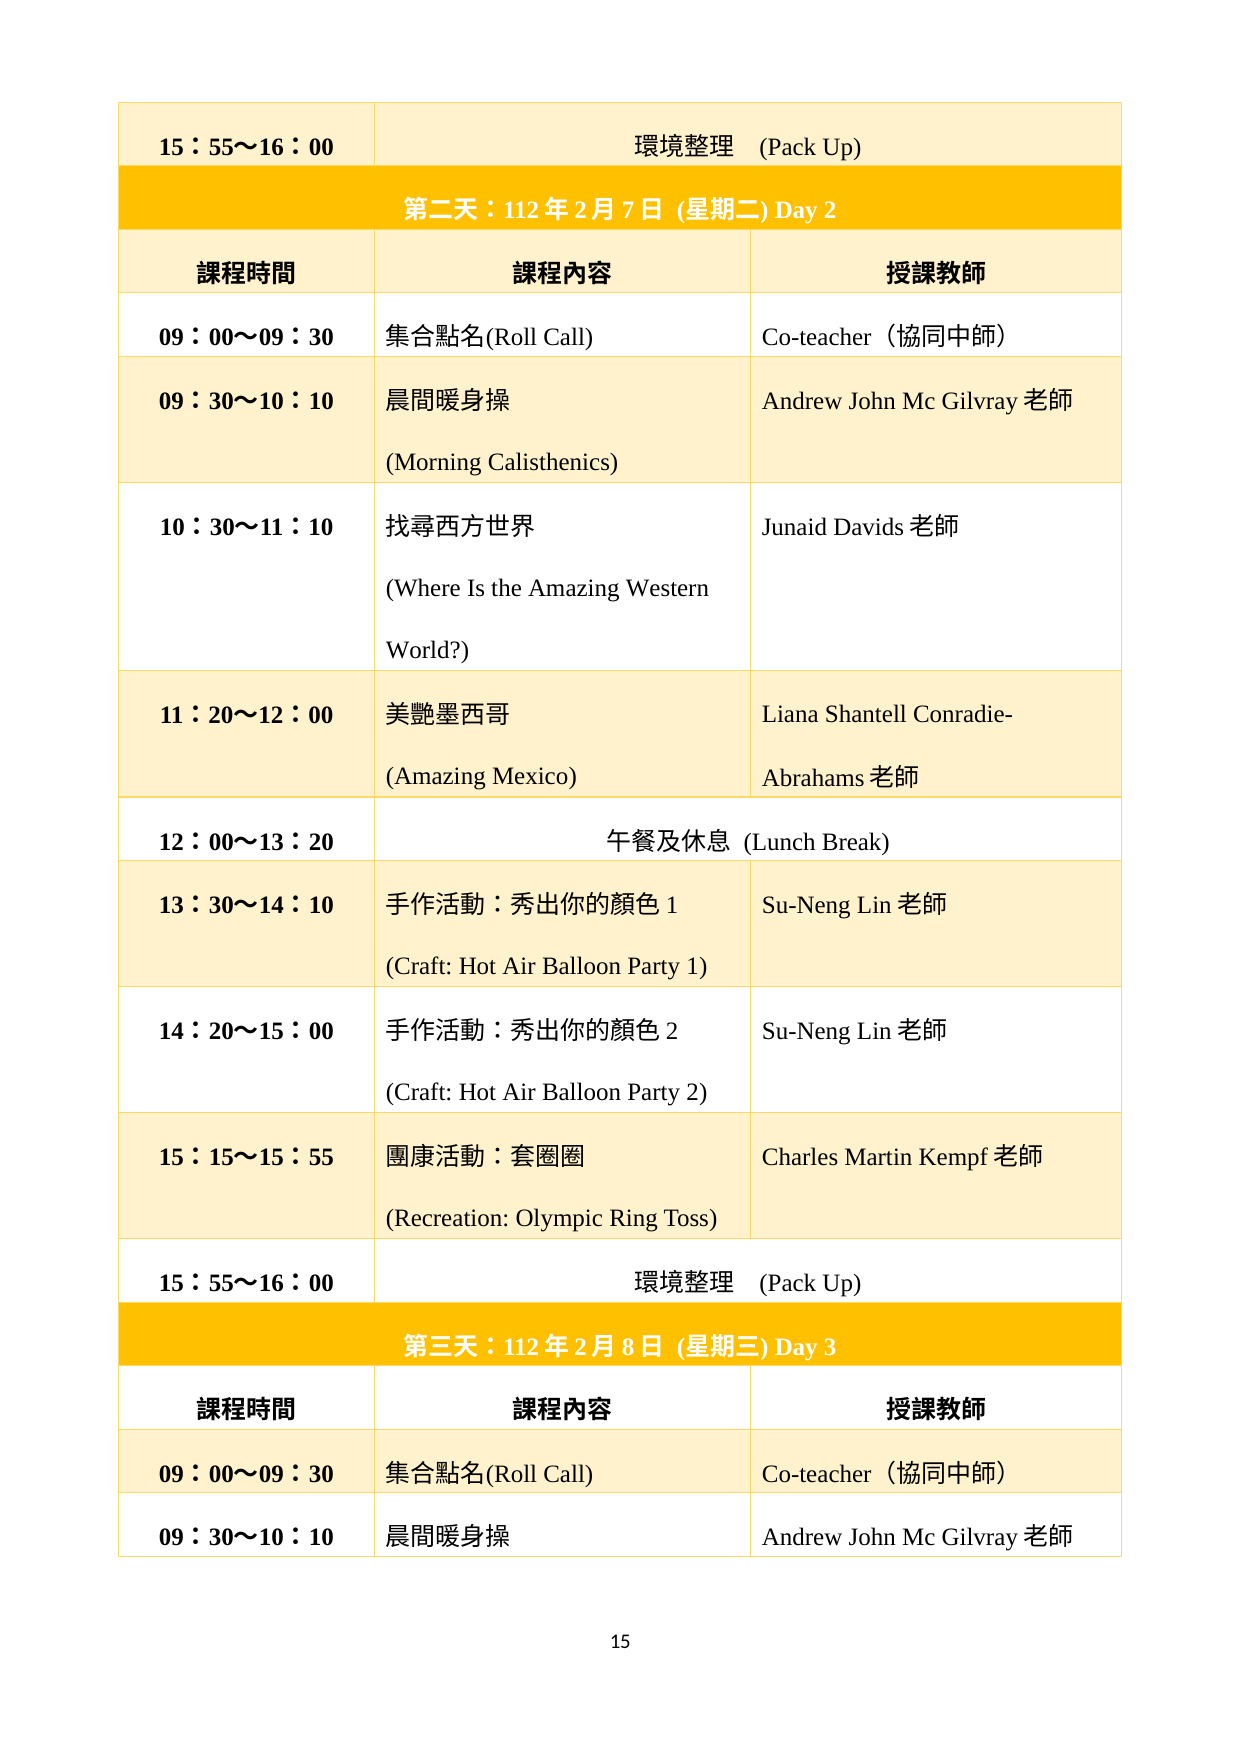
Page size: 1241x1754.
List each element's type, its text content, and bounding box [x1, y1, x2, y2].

table_cell 15：55〜16：00 [119, 1239, 374, 1302]
table_cell 09：00〜09：30 [119, 1430, 374, 1492]
table_cell 10：30〜11：10 [119, 483, 374, 670]
table_cell 15：55〜16：00 [119, 103, 374, 165]
table_cell 晨間暖身操 [375, 1493, 750, 1556]
table_cell Su-Neng Lin 老師 [751, 987, 1121, 1112]
table_cell 課程時間 [119, 230, 374, 292]
table_cell 手作活動：秀出你的顏色2 (Craft: Hot Air Balloon Party 2) [375, 987, 750, 1112]
table_cell 第三天：112年2月8日 (星期三) Day 3 [119, 1303, 1121, 1365]
table_cell Co-teacher（協同中師） [751, 1430, 1121, 1492]
table_cell 環境整理 (Pack Up) [375, 103, 1121, 165]
table_cell 集合點名(Roll Call) [375, 293, 750, 356]
table_cell 第二天：112年2月7日 (星期二) Day 2 [119, 166, 1121, 229]
table_cell 環境整理 (Pack Up) [375, 1239, 1121, 1302]
table_cell 找尋西方世界 (Where Is the Amazing Western World?) [375, 483, 750, 670]
table_cell 授課教師 [751, 1366, 1121, 1429]
table_cell 授課教師 [751, 230, 1121, 292]
table_cell Co-teacher（協同中師） [751, 293, 1121, 356]
table_cell 晨間暖身操 (Morning Calisthenics) [375, 357, 750, 482]
table_cell Su-Neng Lin 老師 [751, 861, 1121, 986]
table_cell 12：00〜13：20 [119, 798, 374, 860]
table_cell 美艷墨西哥 (Amazing Mexico) [375, 671, 750, 796]
table_cell 課程內容 [375, 1366, 750, 1429]
table_cell 09：30〜10：10 [119, 357, 374, 482]
table_cell Liana Shantell Conradie-Abrahams老師 [751, 671, 1121, 796]
table_cell 09：00〜09：30 [119, 293, 374, 356]
table_cell 11：20〜12：00 [119, 671, 374, 796]
table_cell Andrew John Mc Gilvray 老師 [751, 1493, 1121, 1556]
table_cell 集合點名(Roll Call) [375, 1430, 750, 1492]
table_cell Andrew John Mc Gilvray 老師 [751, 357, 1121, 482]
table_cell Charles Martin Kempf老師 [751, 1113, 1121, 1238]
table_cell 13：30〜14：10 [119, 861, 374, 986]
table_cell Junaid Davids老師 [751, 483, 1121, 670]
table_cell 09：30〜10：10 [119, 1493, 374, 1556]
table_cell 團康活動：套圈圈 (Recreation: Olympic Ring Toss) [375, 1113, 750, 1238]
table_cell 14：20〜15：00 [119, 987, 374, 1112]
table_cell 課程內容 [375, 230, 750, 292]
table_cell 手作活動：秀出你的顏色1 (Craft: Hot Air Balloon Party 1) [375, 861, 750, 986]
table_cell 15：15〜15：55 [119, 1113, 374, 1238]
table_cell 課程時間 [119, 1366, 374, 1429]
table_cell 午餐及休息 (Lunch Break) [375, 798, 1121, 860]
